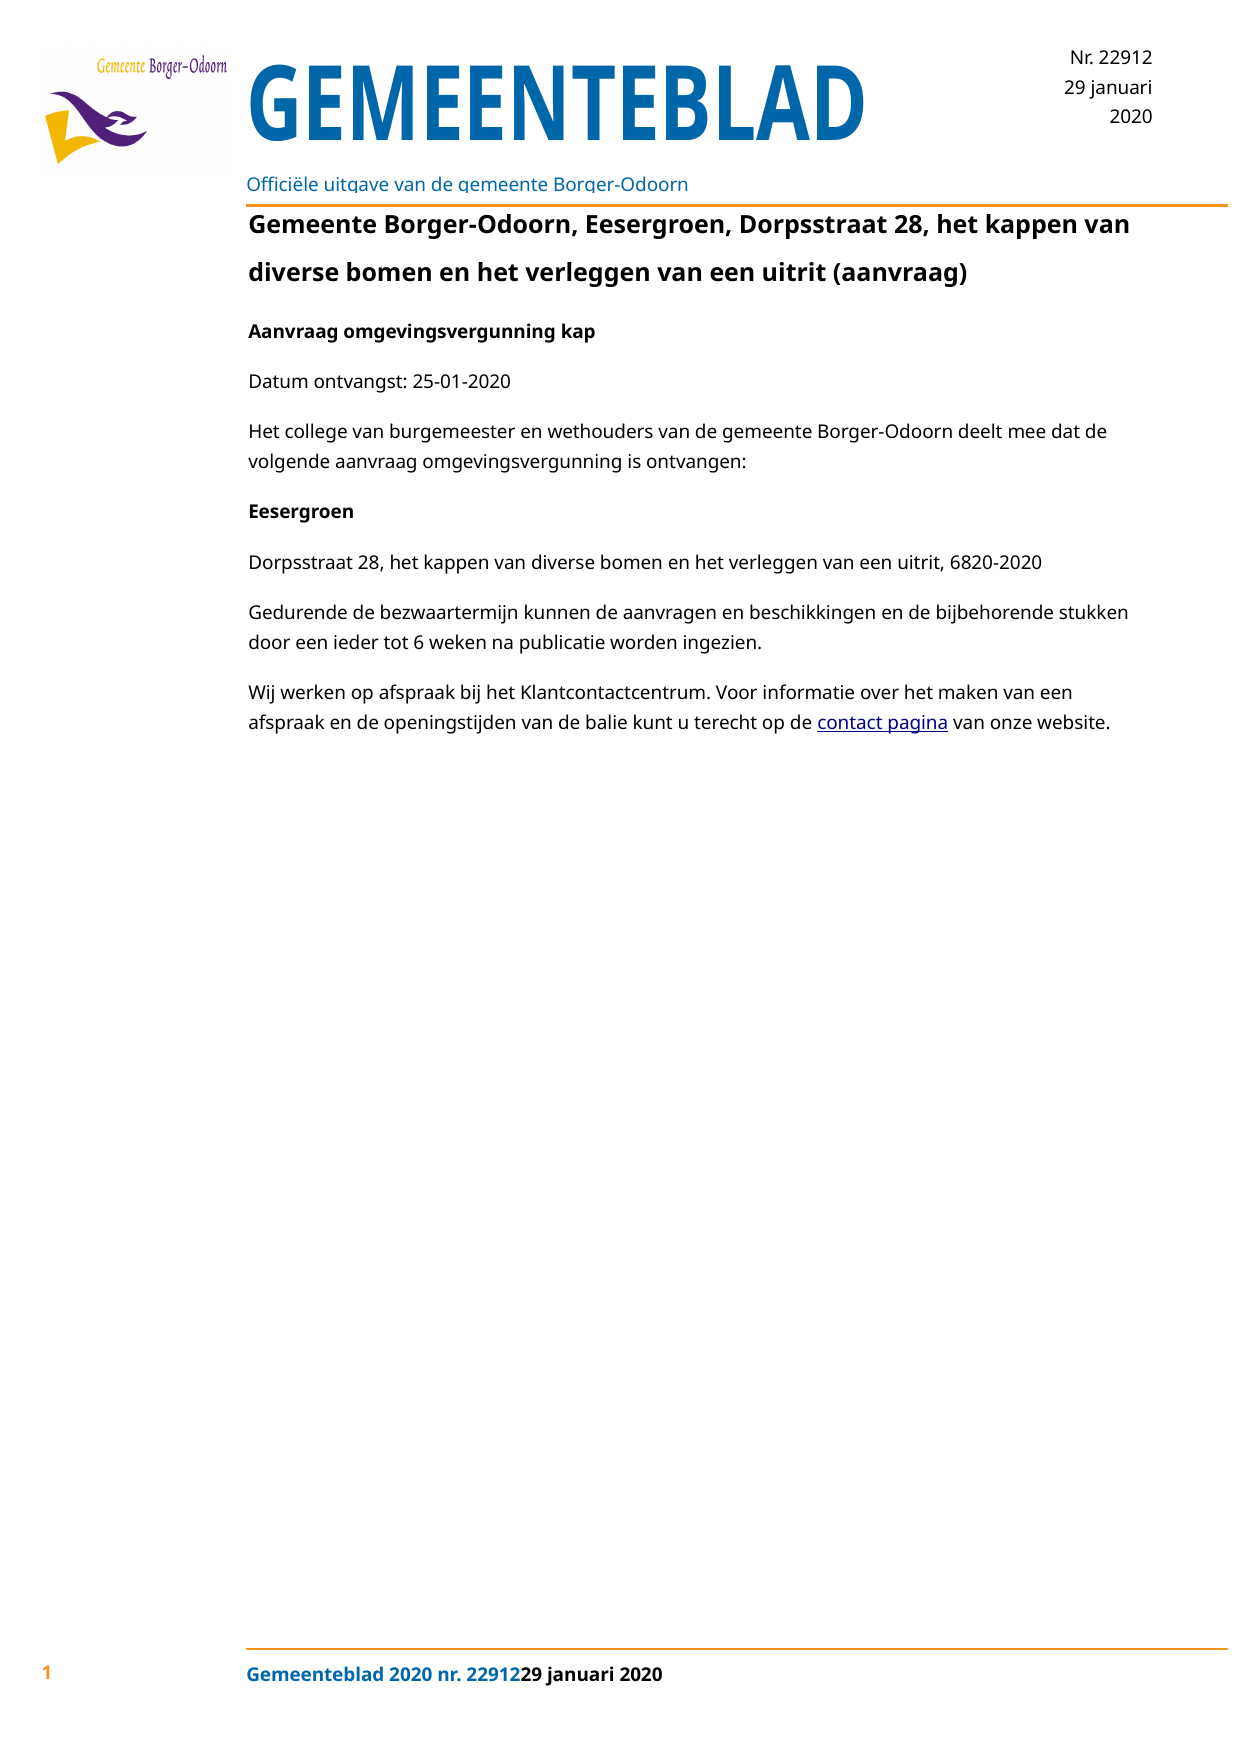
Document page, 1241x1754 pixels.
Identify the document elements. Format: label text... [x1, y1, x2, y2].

text Aanvraag omgevingsvergunning kap [248, 318, 1152, 344]
text Gedurende de bezwaartermijn kunnen de aanvragen en beschikkingen en de bijbehorende stukken door een ieder tot 6 weken na publicatie worden ingezien. [248, 599, 1152, 655]
text Dorpsstraat 28, het kappen van diverse bomen en het verleggen van een uitrit, 6820-2020 [248, 549, 1152, 575]
text Wij werken op afspraak bij het Klantcontactcentrum. Voor informatie over het maken van een afspraak en de openingstijden van de balie kunt u terecht op de contact pagina van onze website. [248, 679, 1152, 735]
text Gemeente Borger-Odoorn, Eesergroen, Dorpsstraat 28, het kappen van diverse bomen en het verleggen van een uitrit (aanvraag) [248, 207, 1152, 288]
picture [41, 47, 231, 172]
text Het college van burgemeester en wethouders van de gemeente Borger-Odoorn deelt mee dat de volgende aanvraag omgevingsvergunning is ontvangen: [248, 419, 1152, 474]
text Datum ontvangst: 25-01-2020 [248, 368, 1152, 394]
text Eesergroen [248, 499, 1152, 524]
